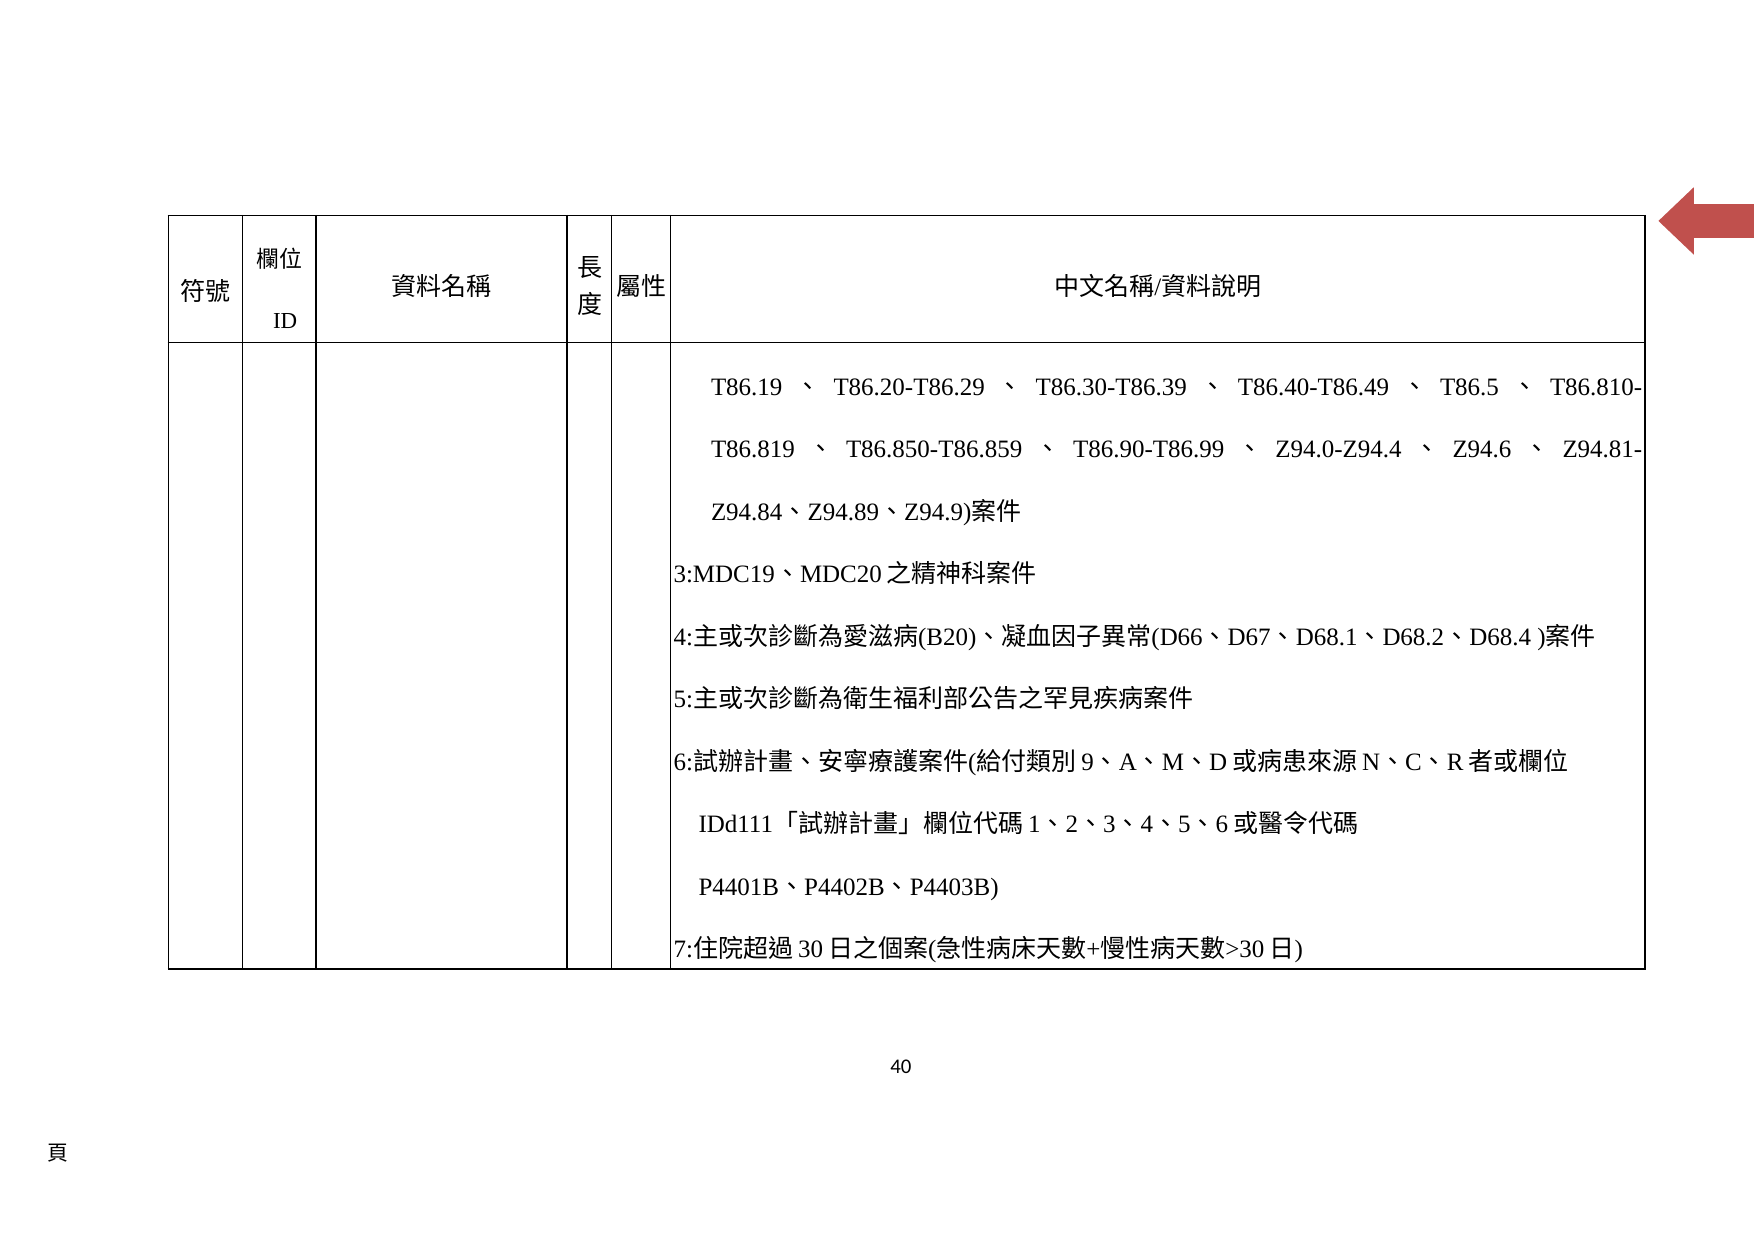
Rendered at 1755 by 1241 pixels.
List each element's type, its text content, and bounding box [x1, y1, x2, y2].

table_header 符號 [169, 216, 242, 341]
table_header 屬性 [612, 216, 670, 341]
table_cell T86.19、T86.20-T86.29、T86.30-T86.39、T86.40-T86.49、T86.5、T86.810-T86.819、T86.850-T86.859、T86.90-T86.99、Z94.0-Z94.4、Z94.6、Z94.81-Z94.84、Z94.89、Z94.9)案件 3:MDC19、MDC20之精神科案件 4:主或次診斷為愛滋病(B20)、凝血因子異常(D66、D67、D68.1、D68.2、D68.4 )案件 5:主或次診斷為衛生福利部公告之罕見疾病案件 6:試辦計畫、安寧療護案件(給付類別9、A、M、D或病患來源N、C、R者或欄位IDd111「試辦計畫」欄位代碼1、2、3、4、5、6或醫令代碼P4401B、P4402B、P4403B) 7:住院超過30日之個案(急性病床天數+慢性病天數>30日) [671, 343, 1644, 968]
table_cell [243, 343, 315, 968]
table_cell [568, 343, 611, 968]
table_cell [317, 343, 566, 968]
table_header 欄位 ID [243, 216, 315, 341]
table_header 長度 [568, 216, 611, 341]
table_header 資料名稱 [317, 216, 566, 341]
table_cell [612, 343, 670, 968]
table_header 中文名稱/資料說明 [671, 216, 1644, 341]
table_cell [169, 343, 242, 968]
